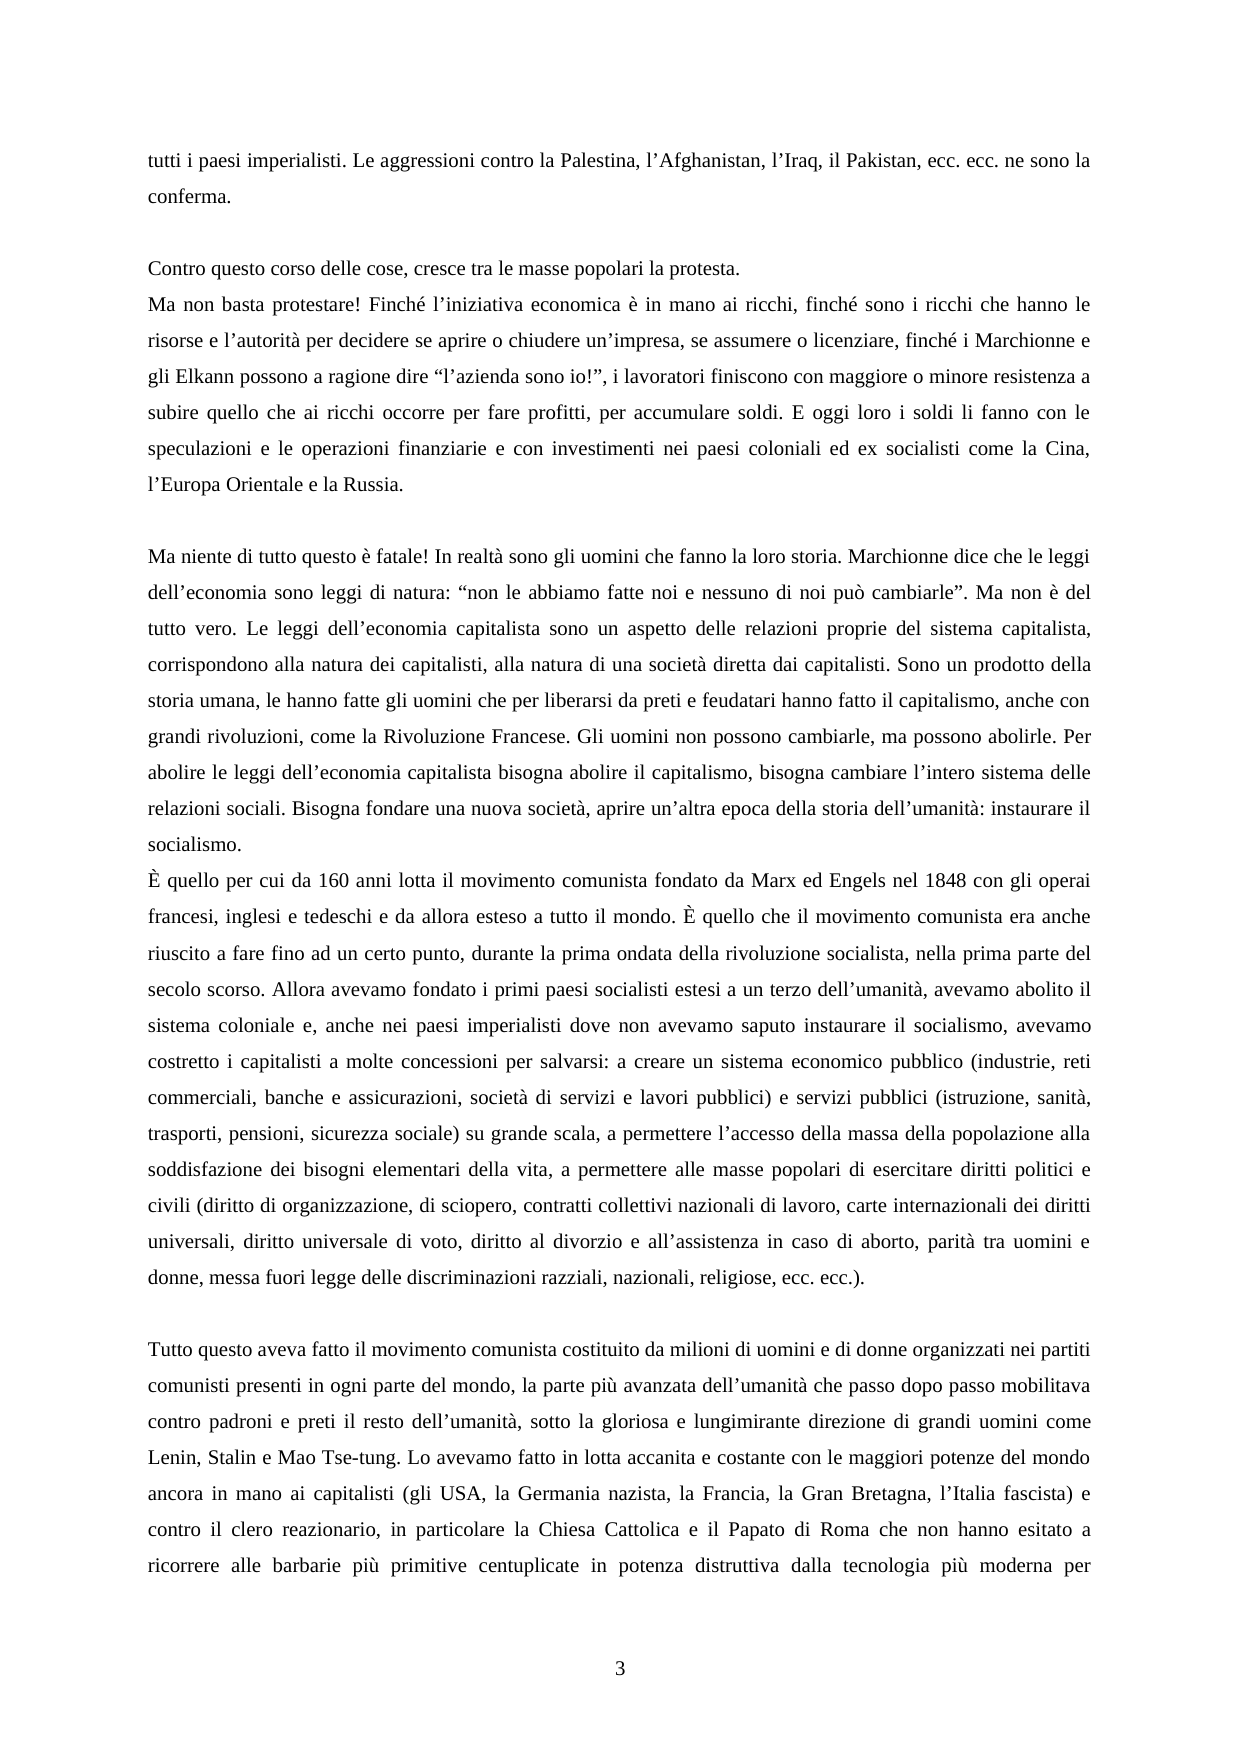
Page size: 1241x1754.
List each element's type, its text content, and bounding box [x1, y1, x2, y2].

text Ma niente di tutto questo è fatale! In realtà sono gli uomini che fanno la loro storia. Marchionne dice che le leggi dell’economia sono leggi di natura: “non le abbiamo fatte noi e nessuno di noi può cambiarle”. Ma non è del tutto vero. Le leggi dell’economia capitalista sono un aspetto delle relazioni proprie del sistema capitalista, corrispondono alla natura dei capitalisti, alla natura di una società diretta dai capitalisti. Sono un prodotto della storia umana, le hanno fatte gli uomini che per liberarsi da preti e feudatari hanno fatto il capitalismo, anche con grandi rivoluzioni, come la Rivoluzione Francese. Gli uomini non possono cambiarle, ma possono abolirle. Per abolire le leggi dell’economia capitalista bisogna abolire il capitalismo, bisogna cambiare l’intero sistema delle relazioni sociali. Bisogna fondare una nuova società, aprire un’altra epoca della storia dell’umanità: instaurare il socialismo. [148, 544, 1092, 856]
text tutti i paesi imperialisti. Le aggressioni contro la Palestina, l’Afghanistan, l’Iraq, il Pakistan, ecc. ecc. ne sono la conferma. [148, 148, 1092, 208]
text È quello per cui da 160 anni lotta il movimento comunista fondato da Marx ed Engels nel 1848 con gli operai francesi, inglesi e tedeschi e da allora esteso a tutto il mondo. È quello che il movimento comunista era anche riuscito a fare fino ad un certo punto, durante la prima ondata della rivoluzione socialista, nella prima parte del secolo scorso. Allora avevamo fondato i primi paesi socialisti estesi a un terzo dell’umanità, avevamo abolito il sistema coloniale e, anche nei paesi imperialisti dove non avevamo saputo instaurare il socialismo, avevamo costretto i capitalisti a molte concessioni per salvarsi: a creare un sistema economico pubblico (industrie, reti commerciali, banche e assicurazioni, società di servizi e lavori pubblici) e servizi pubblici (istruzione, sanità, trasporti, pensioni, sicurezza sociale) su grande scala, a permettere l’accesso della massa della popolazione alla soddisfazione dei bisogni elementari della vita, a permettere alle masse popolari di esercitare diritti politici e civili (diritto di organizzazione, di sciopero, contratti collettivi nazionali di lavoro, carte internazionali dei diritti universali, diritto universale di voto, diritto al divorzio e all’assistenza in caso di aborto, parità tra uomini e donne, messa fuori legge delle discriminazioni razziali, nazionali, religiose, ecc. ecc.). [148, 868, 1092, 1289]
text Contro questo corso delle cose, cresce tra le masse popolari la protesta. [148, 256, 1092, 280]
text Ma non basta protestare! Finché l’iniziativa economica è in mano ai ricchi, finché sono i ricchi che hanno le risorse e l’autorità per decidere se aprire o chiudere un’impresa, se assumere o licenziare, finché i Marchionne e gli Elkann possono a ragione dire “l’azienda sono io!”, i lavoratori finiscono con maggiore o minore resistenza a subire quello che ai ricchi occorre per fare profitti, per accumulare soldi. E oggi loro i soldi li fanno con le speculazioni e le operazioni finanziarie e con investimenti nei paesi coloniali ed ex socialisti come la Cina, l’Europa Orientale e la Russia. [148, 292, 1092, 496]
text Tutto questo aveva fatto il movimento comunista costituito da milioni di uomini e di donne organizzati nei partiti comunisti presenti in ogni parte del mondo, la parte più avanzata dell’umanità che passo dopo passo mobilitava contro padroni e preti il resto dell’umanità, sotto la gloriosa e lungimirante direzione di grandi uomini come Lenin, Stalin e Mao Tse-tung. Lo avevamo fatto in lotta accanita e costante con le maggiori potenze del mondo ancora in mano ai capitalisti (gli USA, la Germania nazista, la Francia, la Gran Bretagna, l’Italia fascista) e contro il clero reazionario, in particolare la Chiesa Cattolica e il Papato di Roma che non hanno esitato a ricorrere alle barbarie più primitive centuplicate in potenza distruttiva dalla tecnologia più moderna per [148, 1337, 1092, 1577]
